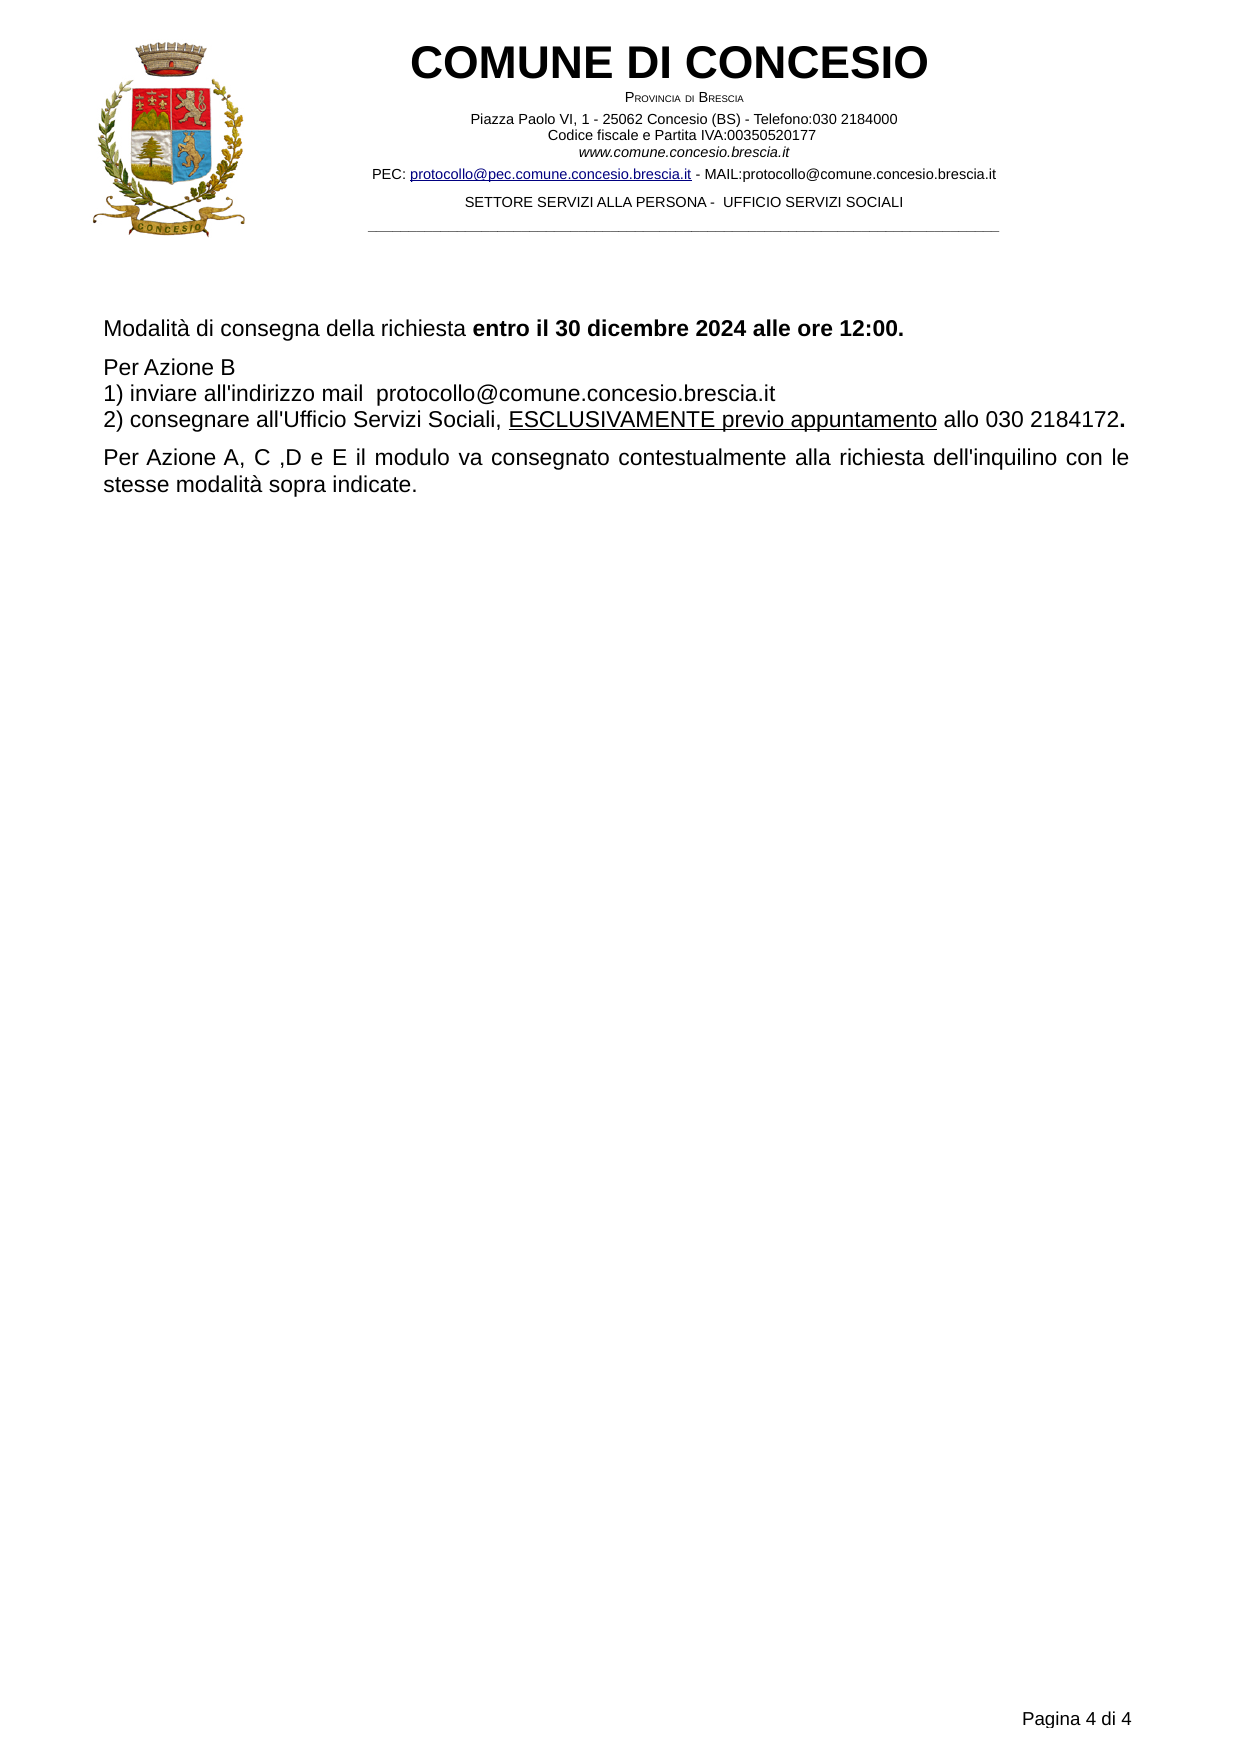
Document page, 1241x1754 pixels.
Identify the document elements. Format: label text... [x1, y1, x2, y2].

picture [89, 39, 249, 239]
text Modalità di consegna della richiesta entro il 30 dicembre 2024 alle ore 12:00. [103, 315, 1131, 342]
list 2) consegnare all'Ufficio Servizi Sociali, ESCLUSIVAMENTE previo appuntamento allo 030 2184172. [103, 406, 1131, 432]
text Per Azione B [103, 353, 1131, 380]
text 1) inviare all'indirizzo mail protocollo@comune.concesio.brescia.it [103, 380, 1131, 406]
text Per Azione A, C ,D e E il modulo va consegnato contestualmente alla richiesta dell'inquilino con le stesse modalità sopra indicate. [103, 444, 1131, 497]
